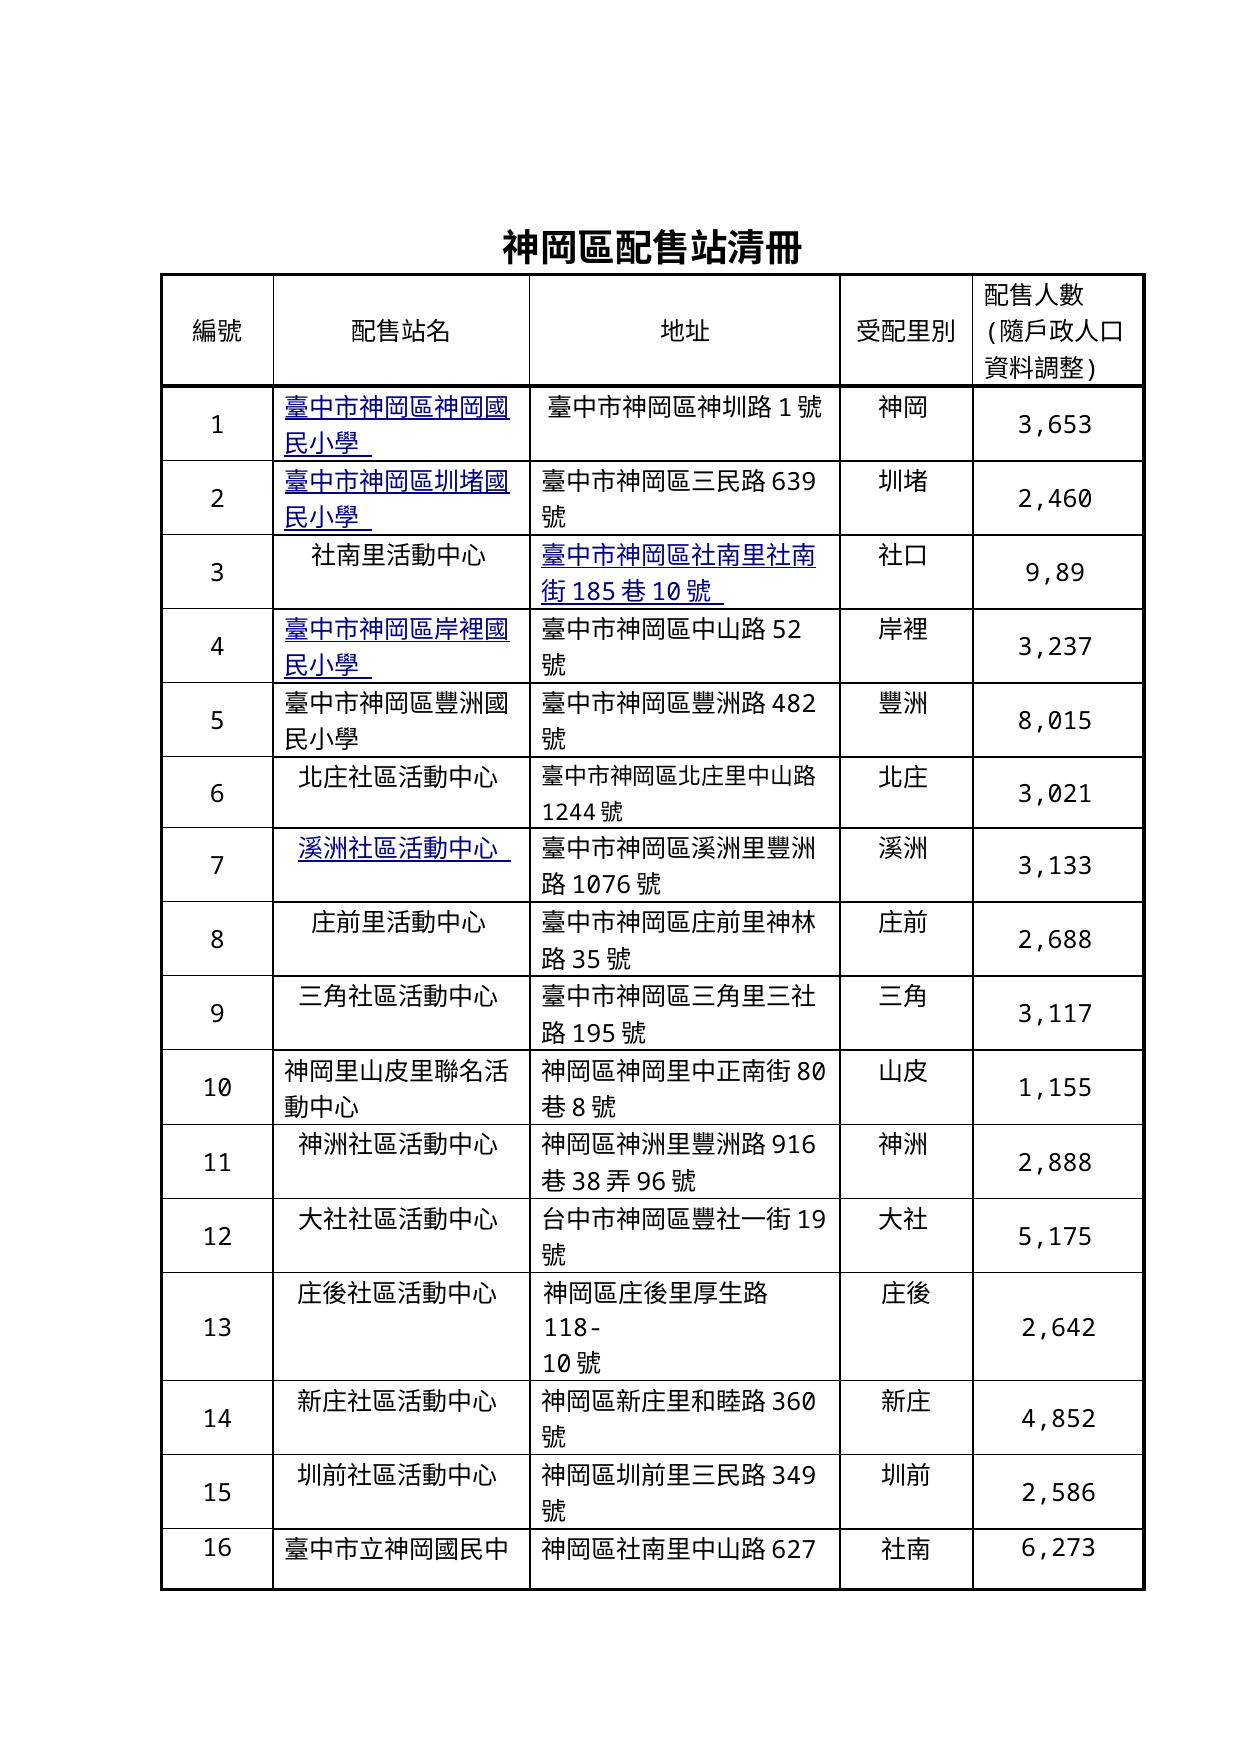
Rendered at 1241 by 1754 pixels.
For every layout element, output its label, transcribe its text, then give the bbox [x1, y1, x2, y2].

table_cell 臺中市神岡區神圳路1號 [531, 388, 839, 460]
table_cell 豐洲 [841, 684, 972, 756]
table_cell 神岡里山皮里聯名活動中心 [274, 1051, 529, 1123]
table_cell 臺中市神岡區三民路639 號 [531, 462, 839, 534]
table_cell 臺中市神岡區社南里社南街185巷10號 [531, 536, 839, 608]
table_cell 臺中市神岡區北庄里中山路1244號 [531, 758, 839, 827]
table_cell 山皮 [841, 1051, 972, 1123]
table_cell 6,273 [974, 1530, 1142, 1588]
table_cell 溪洲社區活動中心 [274, 829, 529, 901]
table_cell 3,653 [974, 388, 1142, 460]
table_cell 溪洲 [841, 829, 972, 901]
table_cell 臺中市神岡區圳堵國民小學 [274, 462, 529, 534]
table_cell 12 [163, 1199, 272, 1272]
table_cell 1,155 [974, 1051, 1142, 1123]
table_cell 岸裡 [841, 610, 972, 682]
table_cell 社口 [841, 536, 972, 608]
table_cell 新庄社區活動中心 [274, 1381, 529, 1454]
table_cell 8,015 [974, 684, 1142, 756]
table_cell 庄後 [841, 1273, 972, 1380]
table_cell 3,117 [974, 977, 1142, 1049]
table_cell 神洲社區活動中心 [274, 1125, 529, 1197]
table_cell 3,133 [974, 829, 1142, 901]
table_header 受配里別 [841, 276, 972, 384]
table_cell 2,688 [974, 903, 1142, 975]
table_cell 北庄 [841, 758, 972, 827]
table_cell 3,021 [974, 758, 1142, 827]
table_cell 2 [163, 461, 272, 534]
table_cell 大社社區活動中心 [274, 1199, 529, 1272]
table_cell 圳堵 [841, 462, 972, 534]
table_cell 庄前里活動中心 [274, 903, 529, 975]
table_cell 4,852 [974, 1381, 1142, 1454]
table_cell 5,175 [974, 1199, 1142, 1272]
table_cell 神岡區社南里中山路627 [531, 1530, 839, 1588]
table_cell 臺中市神岡區三角里三社路195號 [531, 977, 839, 1049]
table_cell 三角社區活動中心 [274, 977, 529, 1049]
table_cell 神岡區圳前里三民路349 號 [531, 1455, 839, 1528]
table_cell 9 [163, 976, 272, 1049]
table_cell 臺中市立神岡國民中 [274, 1530, 529, 1588]
text 神岡區配售站清冊 [153, 218, 1152, 272]
table_cell 5 [163, 683, 272, 756]
table_cell 2,642 [974, 1273, 1142, 1380]
table_cell 13 [163, 1273, 272, 1380]
table_cell 圳前社區活動中心 [274, 1455, 529, 1528]
table_cell 臺中市神岡區中山路52號 [531, 610, 839, 682]
table_cell 社南 [841, 1530, 972, 1588]
table_cell 臺中市神岡區神岡國民小學 [274, 388, 529, 460]
table_cell 三角 [841, 977, 972, 1049]
table_cell 神岡 [841, 388, 972, 460]
table_cell 新庄 [841, 1381, 972, 1454]
table_cell 10 [163, 1050, 272, 1123]
table_header 配售人數 (隨戶政人口資料調整) [973, 276, 1142, 384]
table_cell 2,586 [974, 1455, 1142, 1528]
table_cell 圳前 [841, 1455, 972, 1528]
table_cell 2,888 [974, 1125, 1142, 1197]
table_cell 9,89 [974, 536, 1142, 608]
table_cell 臺中市神岡區豐洲國民小學 [274, 684, 529, 756]
table_cell 神洲 [841, 1125, 972, 1197]
table_cell 3,237 [974, 610, 1142, 682]
table_cell 15 [163, 1455, 272, 1528]
table_cell 庄後社區活動中心 [274, 1273, 529, 1380]
table_cell 臺中市神岡區庄前里神林路35號 [531, 903, 839, 975]
table_header 編號 [163, 276, 273, 384]
table_cell 北庄社區活動中心 [274, 758, 529, 827]
table_header 配售站名 [274, 276, 529, 384]
table_cell 臺中市神岡區豐洲路482 號 [531, 684, 839, 756]
table_cell 6 [163, 757, 272, 827]
table_cell 社南里活動中心 [274, 536, 529, 608]
table_cell 大社 [841, 1199, 972, 1272]
table_cell 1 [163, 388, 272, 460]
table_cell 台中市神岡區豐社一街19 號 [531, 1199, 839, 1272]
table_cell 神岡區新庄里和睦路360 號 [531, 1381, 839, 1454]
table_cell 16 [163, 1529, 272, 1588]
table_cell 11 [163, 1125, 272, 1197]
table_cell 神岡區神岡里中正南街80 巷8號 [531, 1051, 839, 1123]
table_cell 2,460 [974, 462, 1142, 534]
table_cell 4 [163, 609, 272, 682]
table_cell 臺中市神岡區溪洲里豐洲路1076號 [531, 829, 839, 901]
table_cell 14 [163, 1381, 272, 1454]
table_cell 3 [163, 535, 272, 608]
table_cell 神岡區庄後里厚生路118- 10號 [531, 1273, 839, 1380]
table_cell 8 [163, 902, 272, 975]
table_cell 庄前 [841, 903, 972, 975]
table_cell 臺中市神岡區岸裡國民小學 [274, 610, 529, 682]
table_cell 神岡區神洲里豐洲路916 巷38弄96號 [531, 1125, 839, 1197]
table_cell 7 [163, 828, 272, 901]
table_header 地址 [530, 276, 839, 384]
